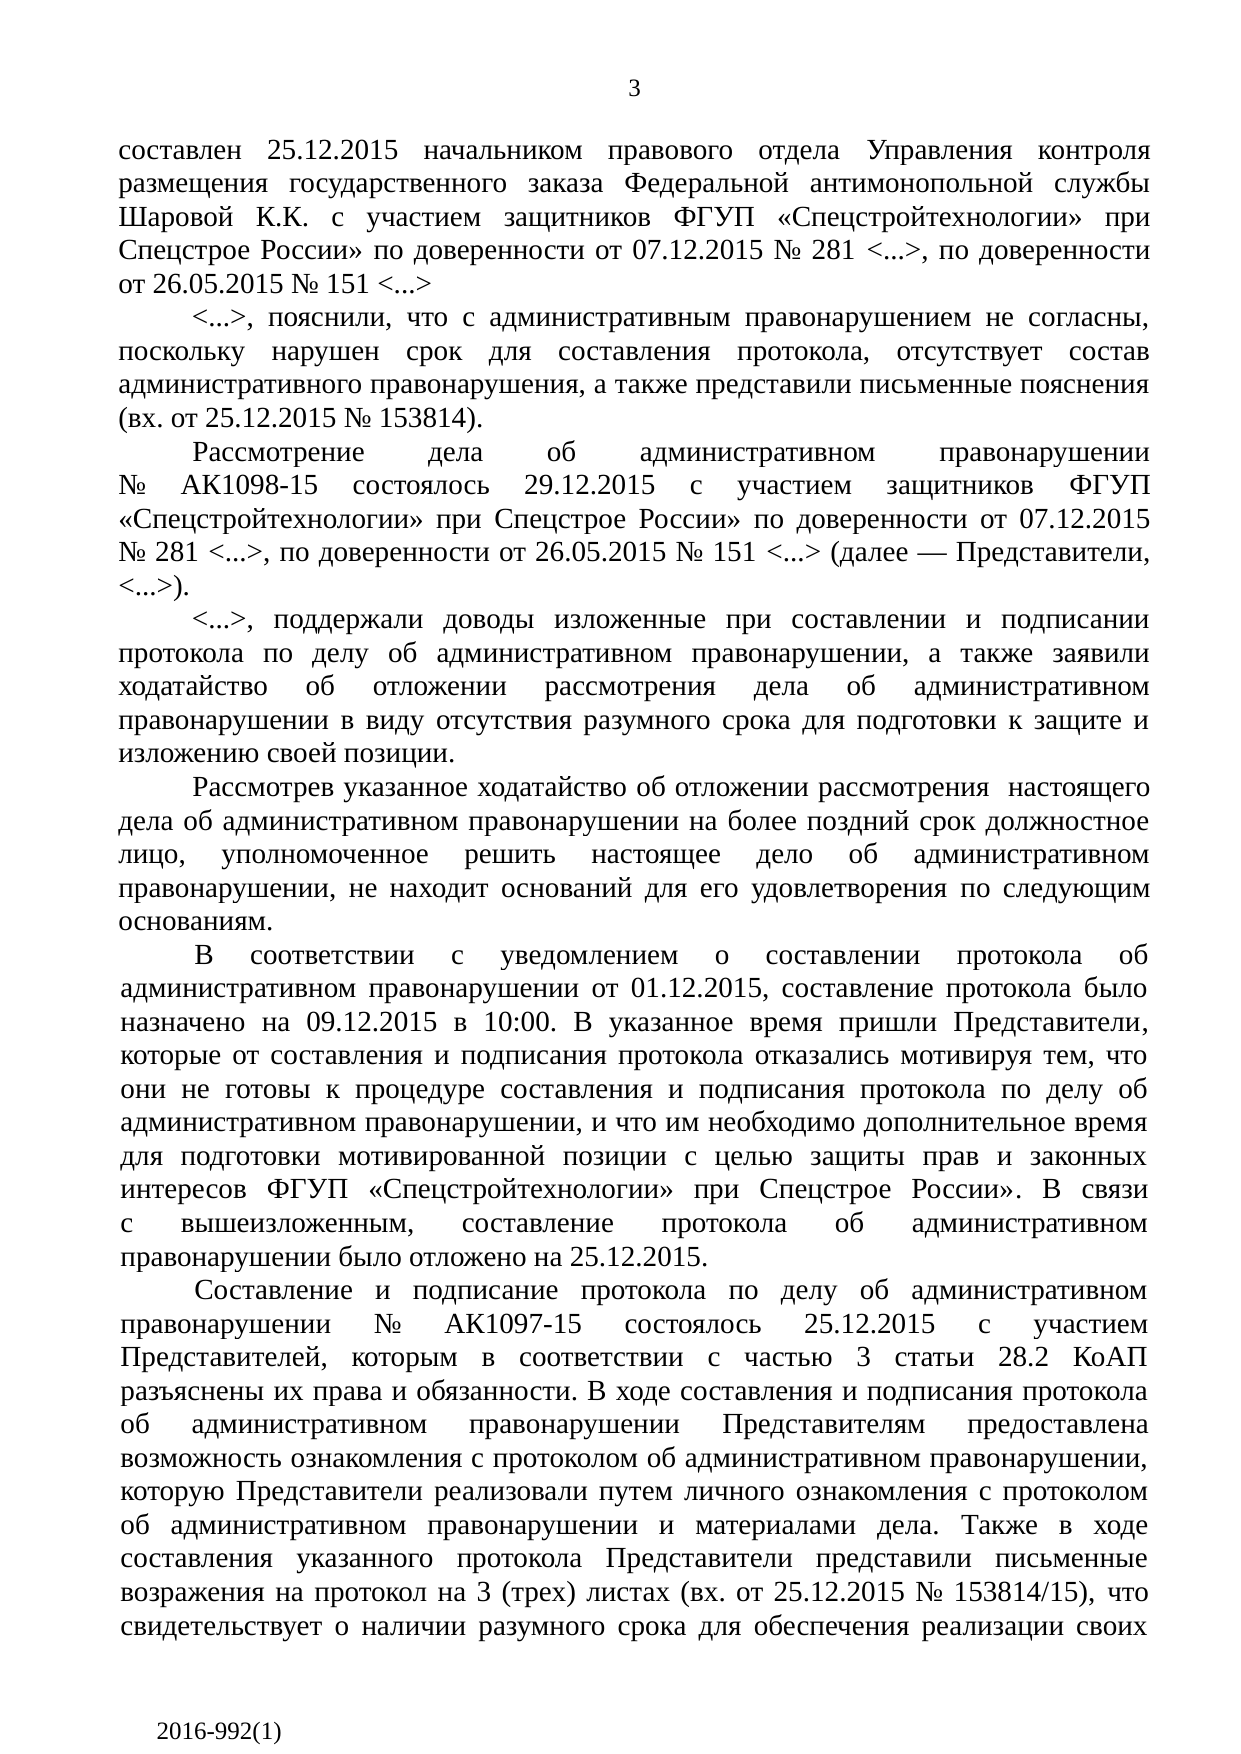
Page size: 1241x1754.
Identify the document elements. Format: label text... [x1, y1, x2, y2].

text <...>, поддержали доводы изложенные при составлении и подписании протокола по делу об административном правонарушении, а также заявили ходатайство об отложении рассмотрения дела об административном правонарушении в виду отсутствия разумного срока для подготовки к защите и изложению своей позиции. [118, 601, 1151, 769]
text В соответствии с уведомлением о составлении протокола об административном правонарушении от 01.12.2015, составление протокола было назначено на 09.12.2015 в 10:00. В указанное время пришли Представители, которые от составления и подписания протокола отказались мотивируя тем, что они не готовы к процедуре составления и подписания протокола по делу об административном правонарушении, и что им необходимо дополнительное время для подготовки мотивированной позиции с целью защиты прав и законных интересов ФГУП «Спецстройтехнологии» при Спецстрое России». В связи с вышеизложенным, составление протокола об административном правонарушении было отложено на 25.12.2015. [120, 937, 1148, 1272]
text составлен 25.12.2015 начальником правового отдела Управления контроля размещения государственного заказа Федеральной антимонопольной службы Шаровой К.К. с участием защитников ФГУП «Спецстройтехнологии» при Спецстрое России» по доверенности от 07.12.2015 № 281 <...>, по доверенности от 26.05.2015 № 151 <...> [118, 132, 1151, 299]
text <...>, пояснили, что с административным правонарушением не согласны, поскольку нарушен срок для составления протокола, отсутствует состав административного правонарушения, а также представили письменные пояснения (вх. от 25.12.2015 № 153814). [118, 299, 1151, 434]
text Рассмотрев указанное ходатайство об отложении рассмотрения настоящего дела об административном правонарушении на более поздний срок должностное лицо, уполномоченное решить настоящее дело об административном правонарушении, не находит оснований для его удовлетворения по следующим основаниям. [118, 769, 1151, 937]
text Рассмотрение дела об административном правонарушении № АК1098-15 состоялось 29.12.2015 с участием защитников ФГУП «Спецстройтехнологии» при Спецстрое России» по доверенности от 07.12.2015 № 281 <...>, по доверенности от 26.05.2015 № 151 <...> (далее — Представители, <...>). [118, 434, 1151, 601]
text Составление и подписание протокола по делу об административном правонарушении № АК1097-15 состоялось 25.12.2015 с участием Представителей, которым в соответствии с частью 3 статьи 28.2 КоАП разъяснены их права и обязанности. В ходе составления и подписания протокола об административном правонарушении Представителям предоставлена возможность ознакомления с протоколом об административном правонарушении, которую Представители реализовали путем личного ознакомления с протоколом об административном правонарушении и материалами дела. Также в ходе составления указанного протокола Представители представили письменные возражения на протокол на 3 (трех) листах (вх. от 25.12.2015 № 153814/15), что свидетельствует о наличии разумного срока для обеспечения реализации своих [120, 1272, 1148, 1641]
